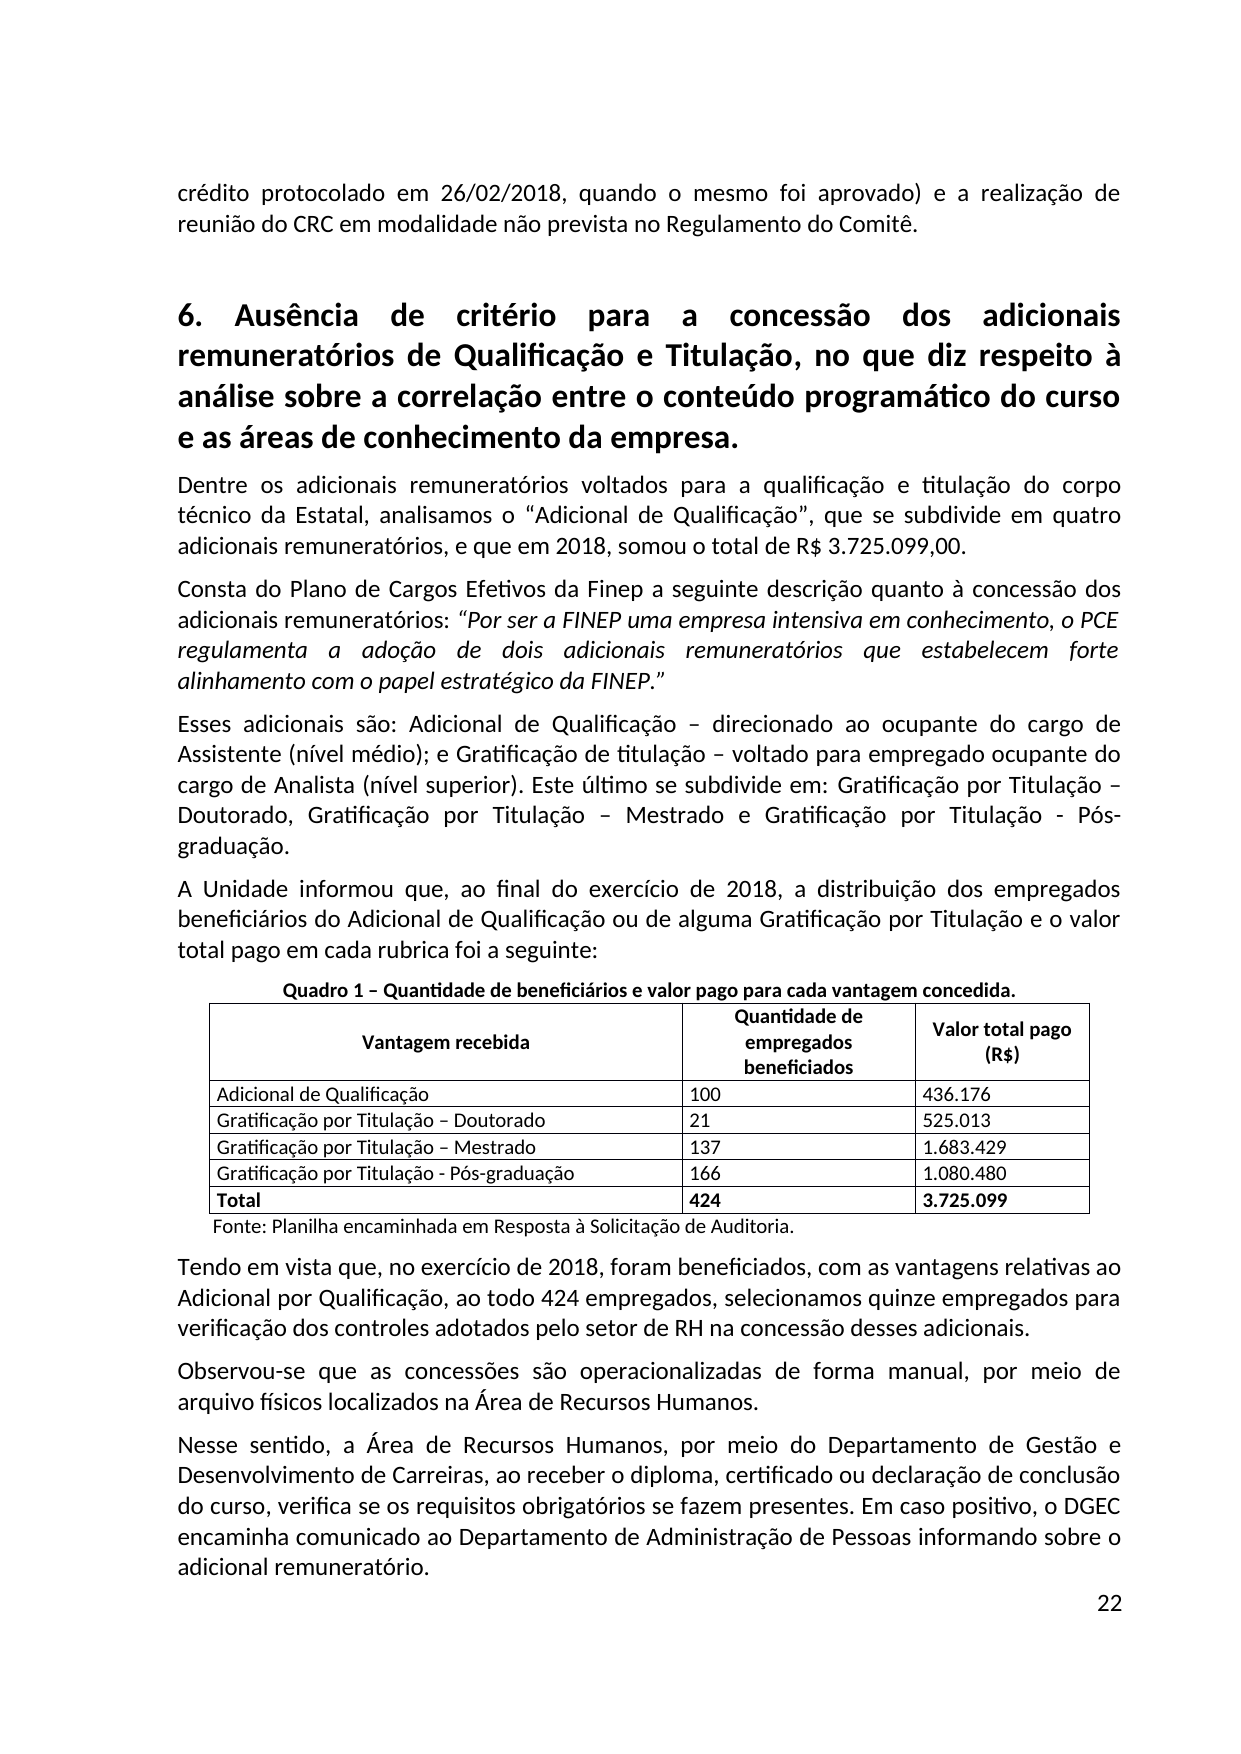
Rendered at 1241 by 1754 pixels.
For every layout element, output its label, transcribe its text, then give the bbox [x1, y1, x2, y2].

table_cell 166 [683, 1160, 915, 1186]
table_cell 100 [683, 1081, 915, 1106]
text Nesse sentido, a Área de Recursos Humanos, por meio do Departamento de Gestão e Desenvolvimento de Carreiras, ao receber o diploma, certificado ou declaração de conclusão do curso, verifica se os requisitos obrigatórios se fazem presentes. Em caso positivo, o DGEC encaminha comunicado ao Departamento de Administração de Pessoas informando sobre o adicional remuneratório. [177, 1429, 1122, 1582]
table_cell 424 [683, 1187, 915, 1212]
text Quadro 1 – Quantidade de beneficiários e valor pago para cada vantagem concedida. [177, 977, 1122, 1002]
text Esses adicionais são: Adicional de Qualificação – direcionado ao ocupante do cargo de Assistente (nível médio); e Gratificação de titulação – voltado para empregado ocupante do cargo de Analista (nível superior). Este último se subdivide em: Gratificação por Titulação – Doutorado, Gratificação por Titulação – Mestrado e Gratificação por Titulação - Pós-graduação. [177, 708, 1122, 860]
text Consta do Plano de Cargos Efetivos da Finep a seguinte descrição quanto à concessão dos adicionais remuneratórios: “Por ser a FINEP uma empresa intensiva em conhecimento, o PCE regulamenta a adoção de dois adicionais remuneratórios que estabelecem forte alinhamento com o papel estratégico da FINEP.” [177, 573, 1122, 695]
text crédito protocolado em 26/02/2018, quando o mesmo foi aprovado) e a realização de reunião do CRC em modalidade não prevista no Regulamento do Comitê. [177, 177, 1122, 238]
table_cell Gratificação por Titulação - Pós-graduação [210, 1160, 682, 1186]
list Fonte: Planilha encaminhada em Resposta à Solicitação de Auditoria. [213, 1213, 1122, 1239]
table_cell Gratificação por Titulação – Doutorado [210, 1107, 682, 1133]
table_cell 436.176 [916, 1081, 1089, 1106]
table_header Quantidade de empregados beneficiados [683, 1004, 915, 1080]
table_cell Gratificação por Titulação – Mestrado [210, 1134, 682, 1159]
table_cell 3.725.099 [916, 1187, 1089, 1212]
table_cell 137 [683, 1134, 915, 1159]
table_cell Adicional de Qualificação [210, 1081, 682, 1106]
table_cell 1.683.429 [916, 1134, 1089, 1159]
table_cell Total [210, 1187, 682, 1212]
text 6. Ausência de critério para a concessão dos adicionais remuneratórios de Qualificação e Titulação, no que diz respeito à análise sobre a correlação entre o conteúdo programático do curso e as áreas de conhecimento da empresa. [177, 294, 1122, 457]
text Tendo em vista que, no exercício de 2018, foram beneficiados, com as vantagens relativas ao Adicional por Qualificação, ao todo 424 empregados, selecionamos quinze empregados para verificação dos controles adotados pelo setor de RH na concessão desses adicionais. [177, 1251, 1122, 1343]
text Dentre os adicionais remuneratórios voltados para a qualificação e titulação do corpo técnico da Estatal, analisamos o “Adicional de Qualificação”, que se subdivide em quatro adicionais remuneratórios, e que em 2018, somou o total de R$ 3.725.099,00. [177, 469, 1122, 561]
text A Unidade informou que, ao final do exercício de 2018, a distribuição dos empregados beneficiários do Adicional de Qualificação ou de alguma Gratificação por Titulação e o valor total pago em cada rubrica foi a seguinte: [177, 873, 1122, 964]
table_cell 1.080.480 [916, 1160, 1089, 1186]
table_cell 21 [683, 1107, 915, 1133]
table_cell 525.013 [916, 1107, 1089, 1133]
table_header Valor total pago (R$) [916, 1004, 1089, 1080]
text Observou-se que as concessões são operacionalizadas de forma manual, por meio de arquivo físicos localizados na Área de Recursos Humanos. [177, 1356, 1122, 1417]
table_header Vantagem recebida [210, 1004, 682, 1080]
